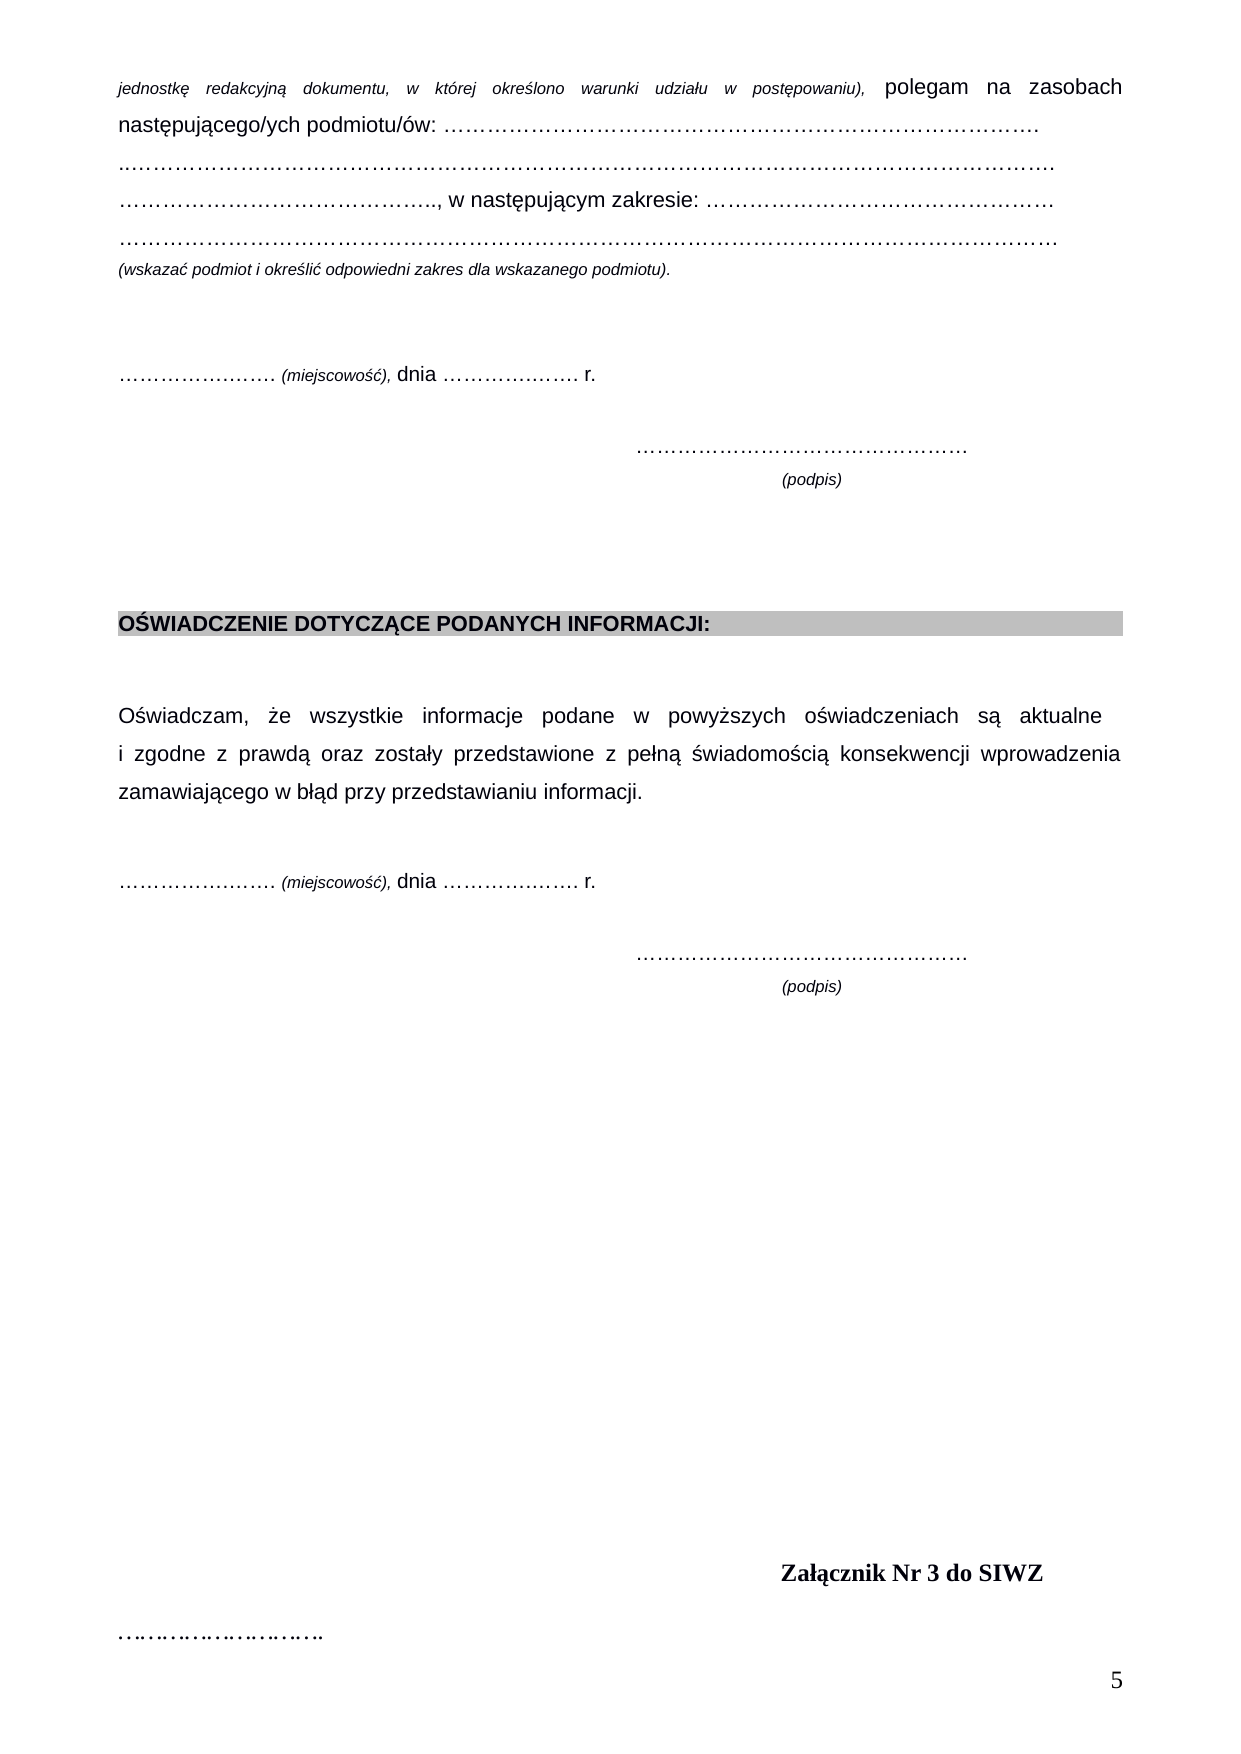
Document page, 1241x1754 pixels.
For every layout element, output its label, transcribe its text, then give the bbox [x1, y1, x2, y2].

text ..……………………………………………………………………………………………………………….…………………………………….., w następującym zakresie: ………………………………………… [118, 149, 1123, 212]
text Oświadczam, że wszystkie informacje podane w powyższych oświadczeniach są aktualne i zgodne z prawdą oraz zostały przedstawione z pełną świadomością konsekwencji wprowadzenia zamawiającego w błąd przy przedstawianiu informacji. [118, 703, 1123, 804]
text ………………………………………………………………………………………………………………… (wskazać podmiot i określić odpowiedni zakres dla wskazanego podmiotu). [118, 225, 1123, 279]
text ………………………………………… [118, 434, 1123, 458]
text (podpis) [708, 470, 1123, 489]
text ………………………………………… [118, 941, 1123, 965]
text ………………………. [118, 1616, 489, 1644]
text …………….……. (miejscowość), dnia ………….……. r. [118, 869, 1123, 893]
text …………….……. (miejscowość), dnia ………….……. r. [118, 362, 1123, 386]
text Załącznik Nr 3 do SIWZ [118, 1558, 1044, 1587]
text OŚWIADCZENIE DOTYCZĄCE PODANYCH INFORMACJI: [118, 611, 1123, 636]
text jednostkę redakcyjną dokumentu, w której określono warunki udziału w postępowaniu), polegam na zasobach następującego/ych podmiotu/ów: ………………………………………………………………………. [118, 74, 1123, 137]
text (podpis) [708, 977, 1123, 996]
